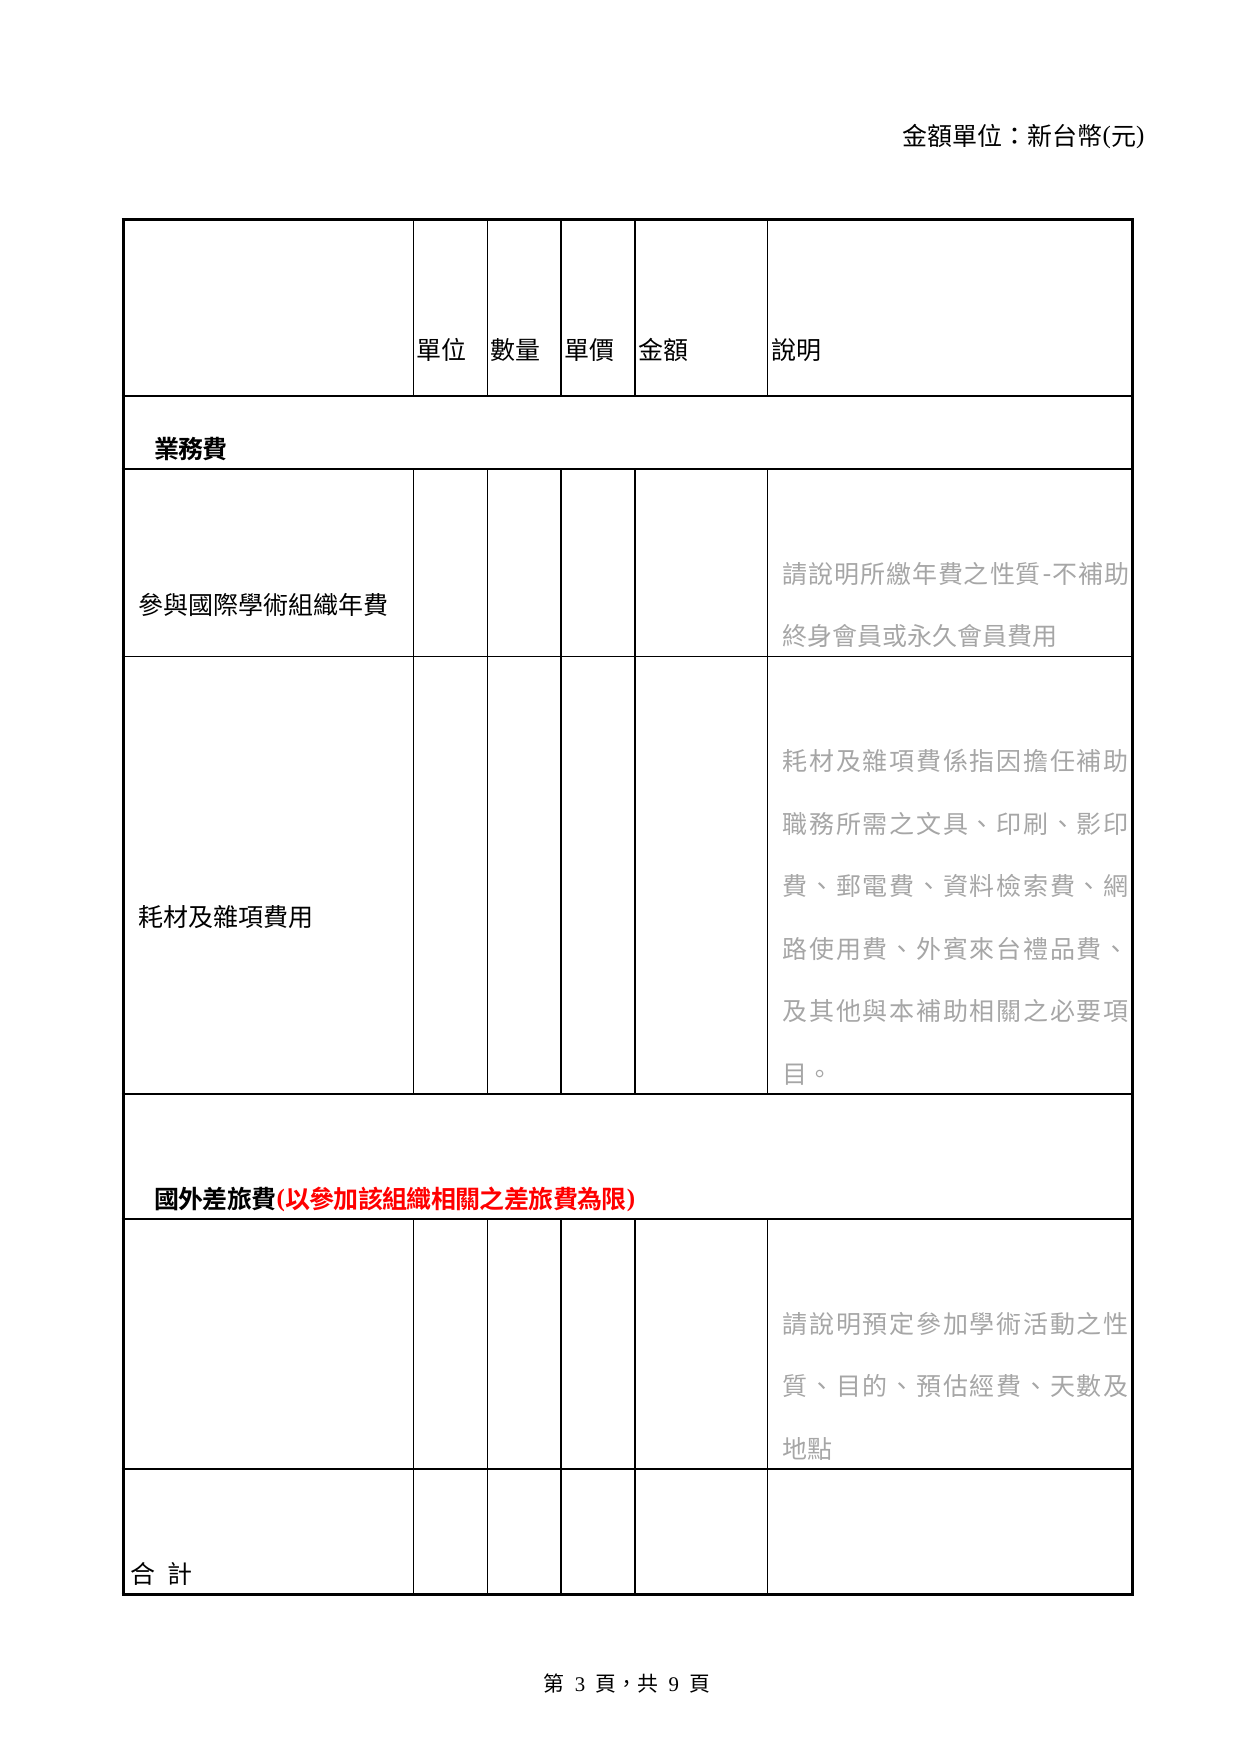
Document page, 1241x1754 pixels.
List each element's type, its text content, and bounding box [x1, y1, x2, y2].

table_cell 合 計 [125, 1470, 413, 1593]
table_cell 參與國際學術組織年費 [125, 470, 413, 656]
table_cell [488, 657, 560, 1093]
table_cell [562, 657, 634, 1093]
table_cell 耗材及雜項費係指因擔任補助職務所需之文具、印刷、影印費、郵電費、資料檢索費、網路使用費、外賓來台禮品費、及其他與本補助相關之必要項目。 [768, 657, 1131, 1093]
table_cell [414, 470, 487, 656]
table_cell [636, 1220, 767, 1468]
table_cell [562, 1470, 634, 1593]
table_cell 業務費 [125, 397, 1131, 468]
table_cell [768, 1470, 1131, 1593]
table_cell [488, 470, 560, 656]
table_cell [414, 657, 487, 1093]
table_cell 請說明預定參加學術活動之性質、目的、預估經費、天數及地點 [768, 1220, 1131, 1468]
table_cell [414, 1220, 487, 1468]
table_header 數量 [488, 221, 560, 395]
table_cell [562, 1220, 634, 1468]
table_cell [414, 1470, 487, 1593]
table_header 單位 [414, 221, 487, 395]
table_cell [488, 1470, 560, 1593]
table_cell [636, 657, 767, 1093]
table_cell [636, 470, 767, 656]
table_cell [562, 470, 634, 656]
table_header 補助項目 [125, 221, 413, 395]
table_cell 國外差旅費(以參加該組織相關之差旅費為限) [125, 1095, 1131, 1218]
text 金額單位：新台幣(元) [137, 93, 1144, 156]
table_cell [488, 1220, 560, 1468]
table_header 單價 [562, 221, 634, 395]
table_cell [636, 1470, 767, 1593]
table_header 金額 [636, 221, 767, 395]
table_header 說明 [768, 221, 1131, 395]
table_cell 請說明所繳年費之性質-不補助終身會員或永久會員費用 [768, 470, 1131, 656]
table_cell [125, 1220, 413, 1468]
table_cell 耗材及雜項費用 [125, 657, 413, 1093]
